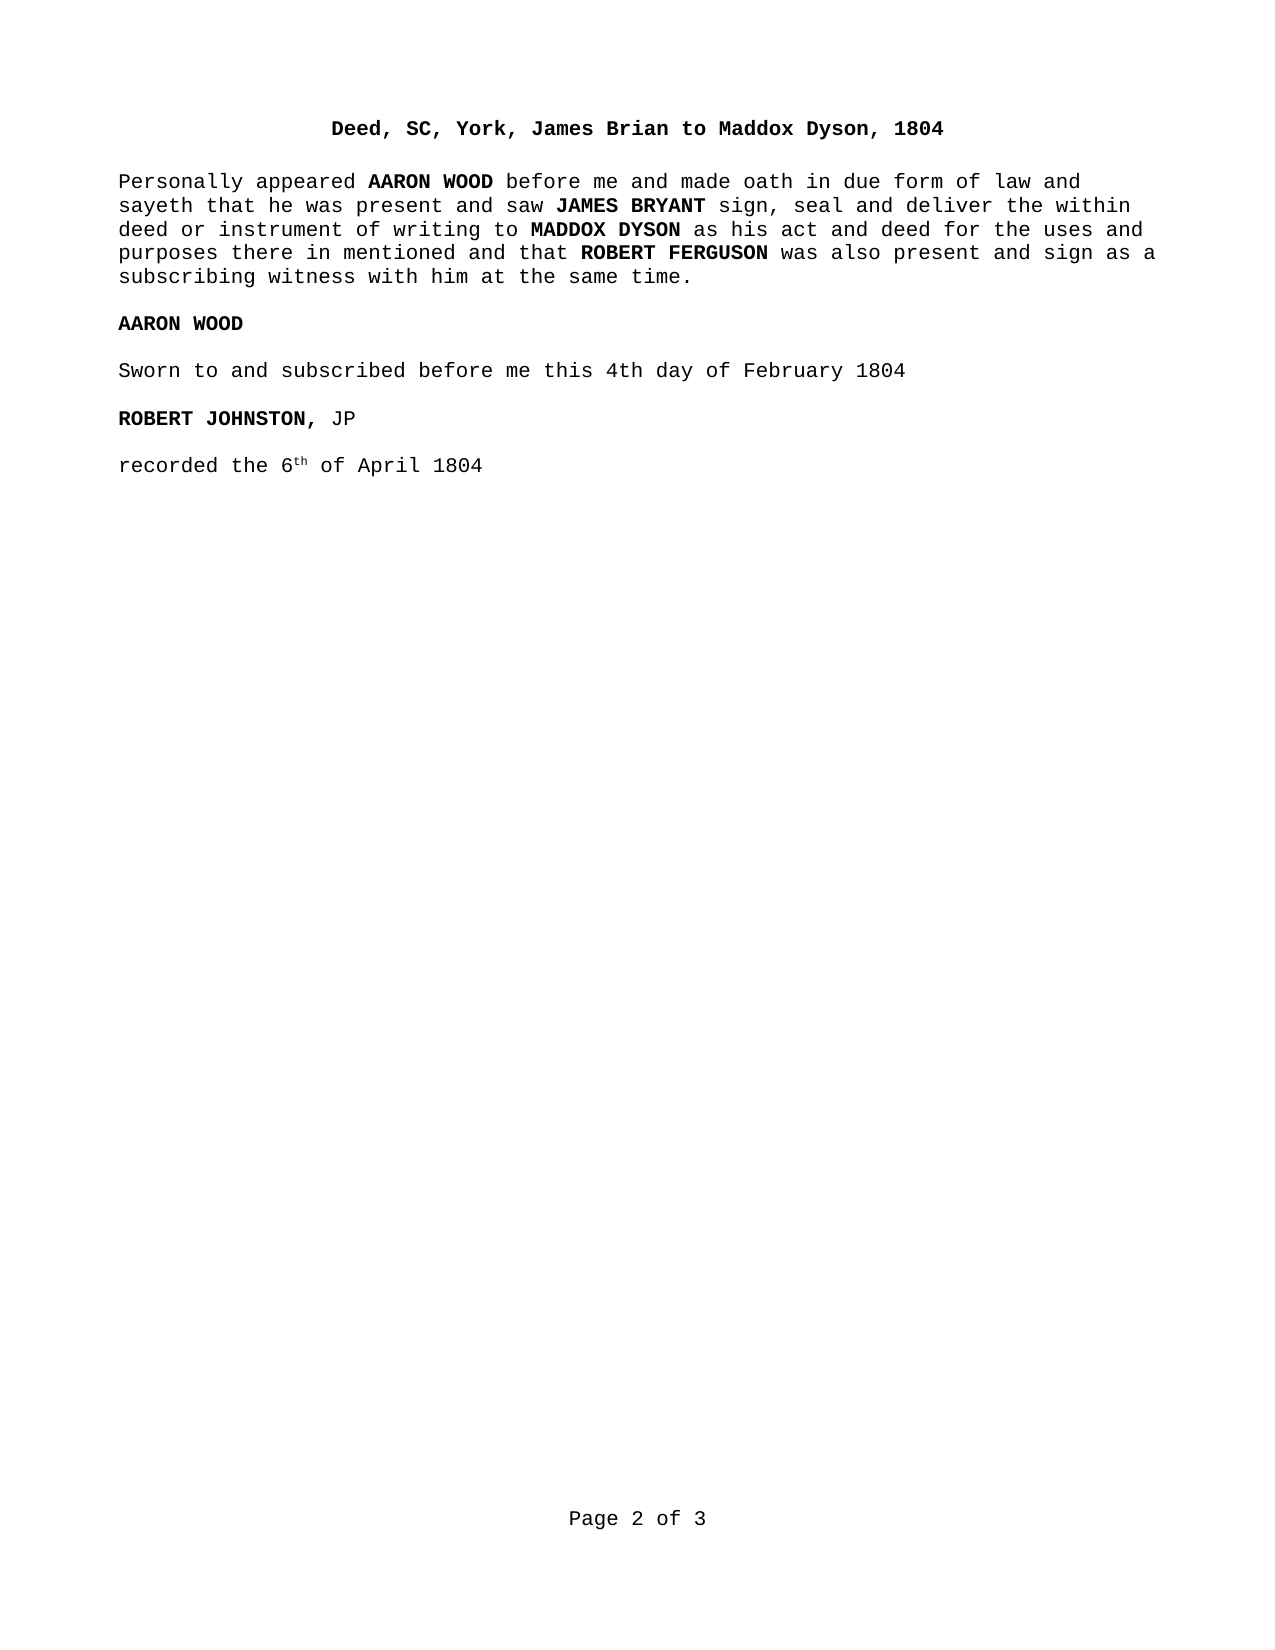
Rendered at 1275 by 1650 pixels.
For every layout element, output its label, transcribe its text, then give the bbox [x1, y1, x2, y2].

text Personally appeared aAron wood before me and made oath in due form of law and sayeth that he was present and saw James Bryant sign, seal and deliver the within deed or instrument of writing to Maddox Dyson as his act and deed for the uses and purposes there in mentioned and that Robert Ferguson was also present and sign as a subscribing witness with him at the same time. [118, 171, 1157, 289]
text Robert Johnston, JP [118, 408, 1157, 431]
text Sworn to and subscribed before me this 4th day of February 1804 [118, 360, 1157, 384]
text recorded the 6th of April 1804 [118, 455, 1157, 479]
text Aaron wood [118, 313, 1157, 337]
